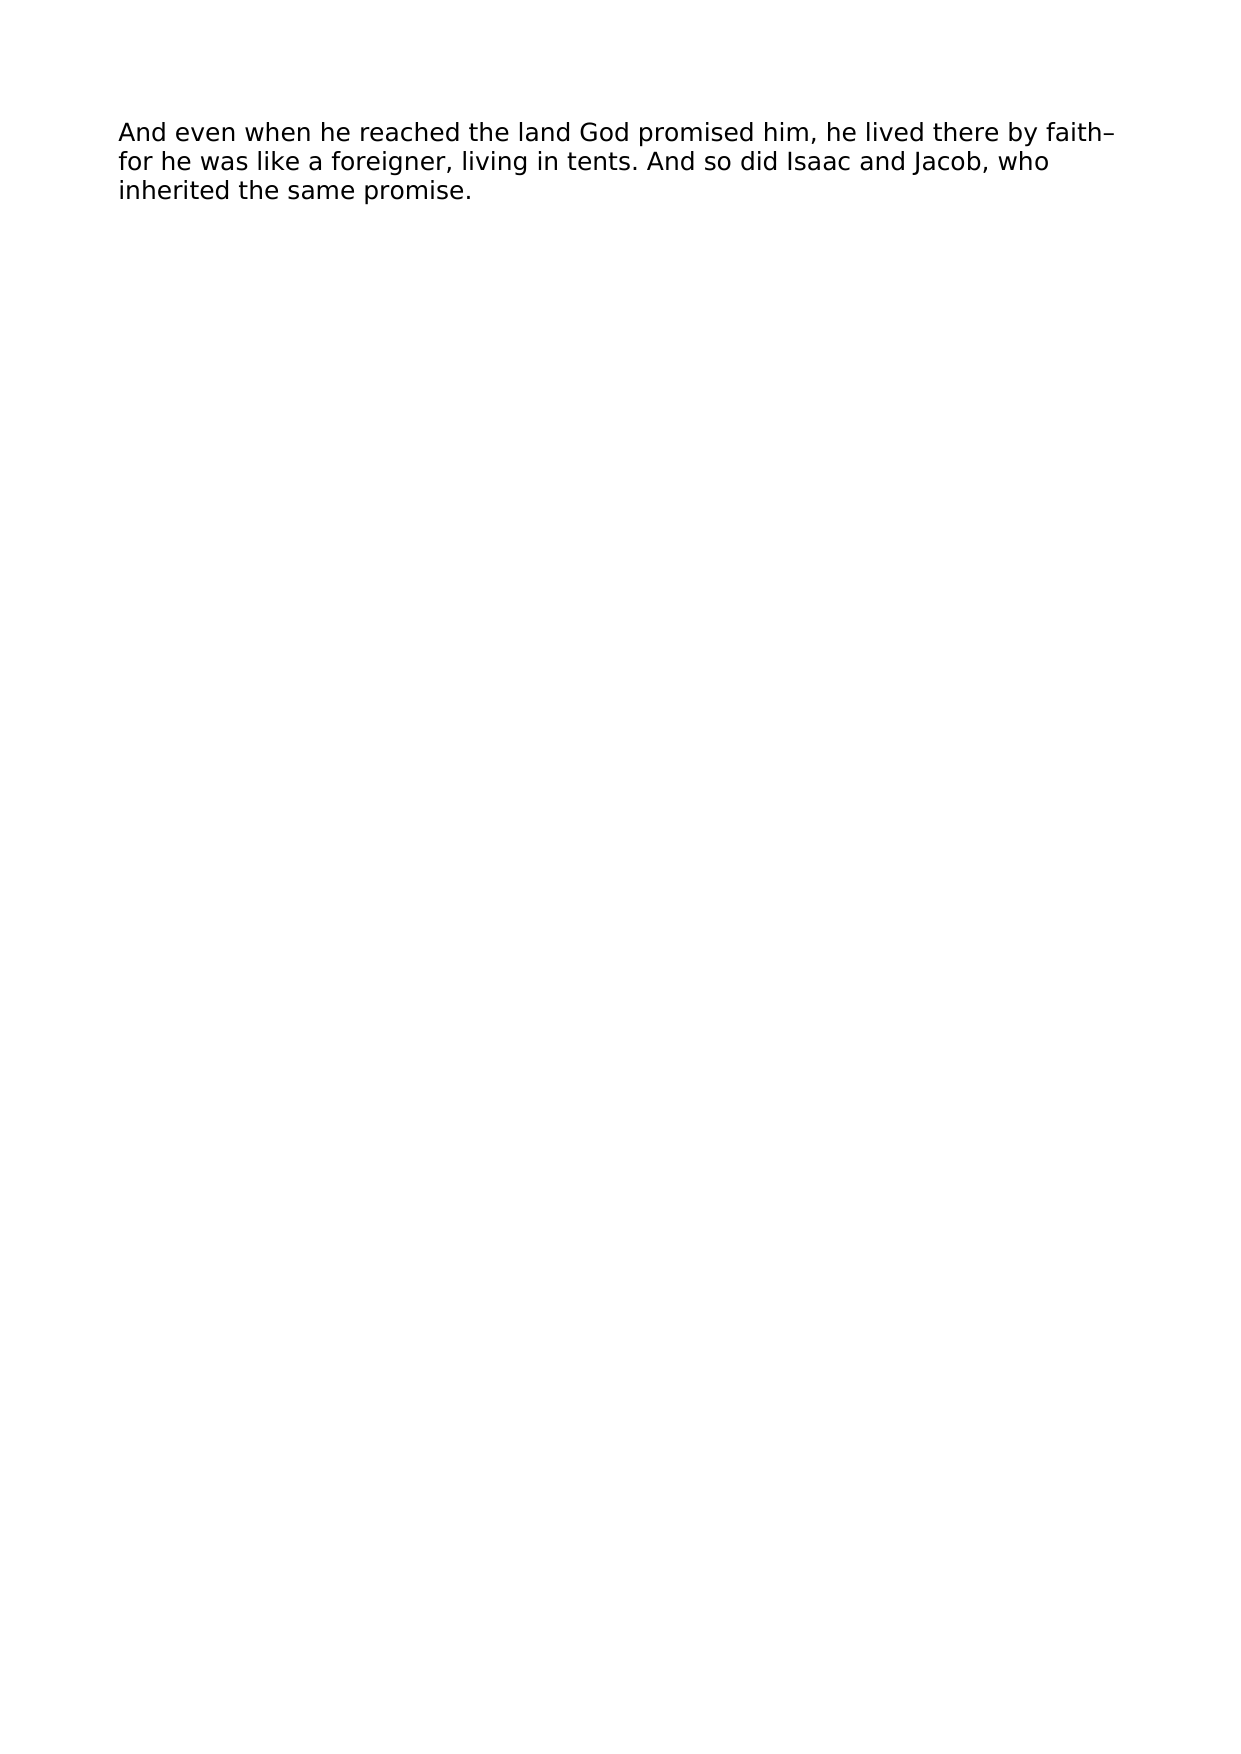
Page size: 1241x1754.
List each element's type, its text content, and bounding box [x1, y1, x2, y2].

text And even when he reached the land God promised him, he lived there by faith– for he was like a foreigner, living in tents. And so did Isaac and Jacob, who inherited the same promise. [118, 118, 1122, 206]
